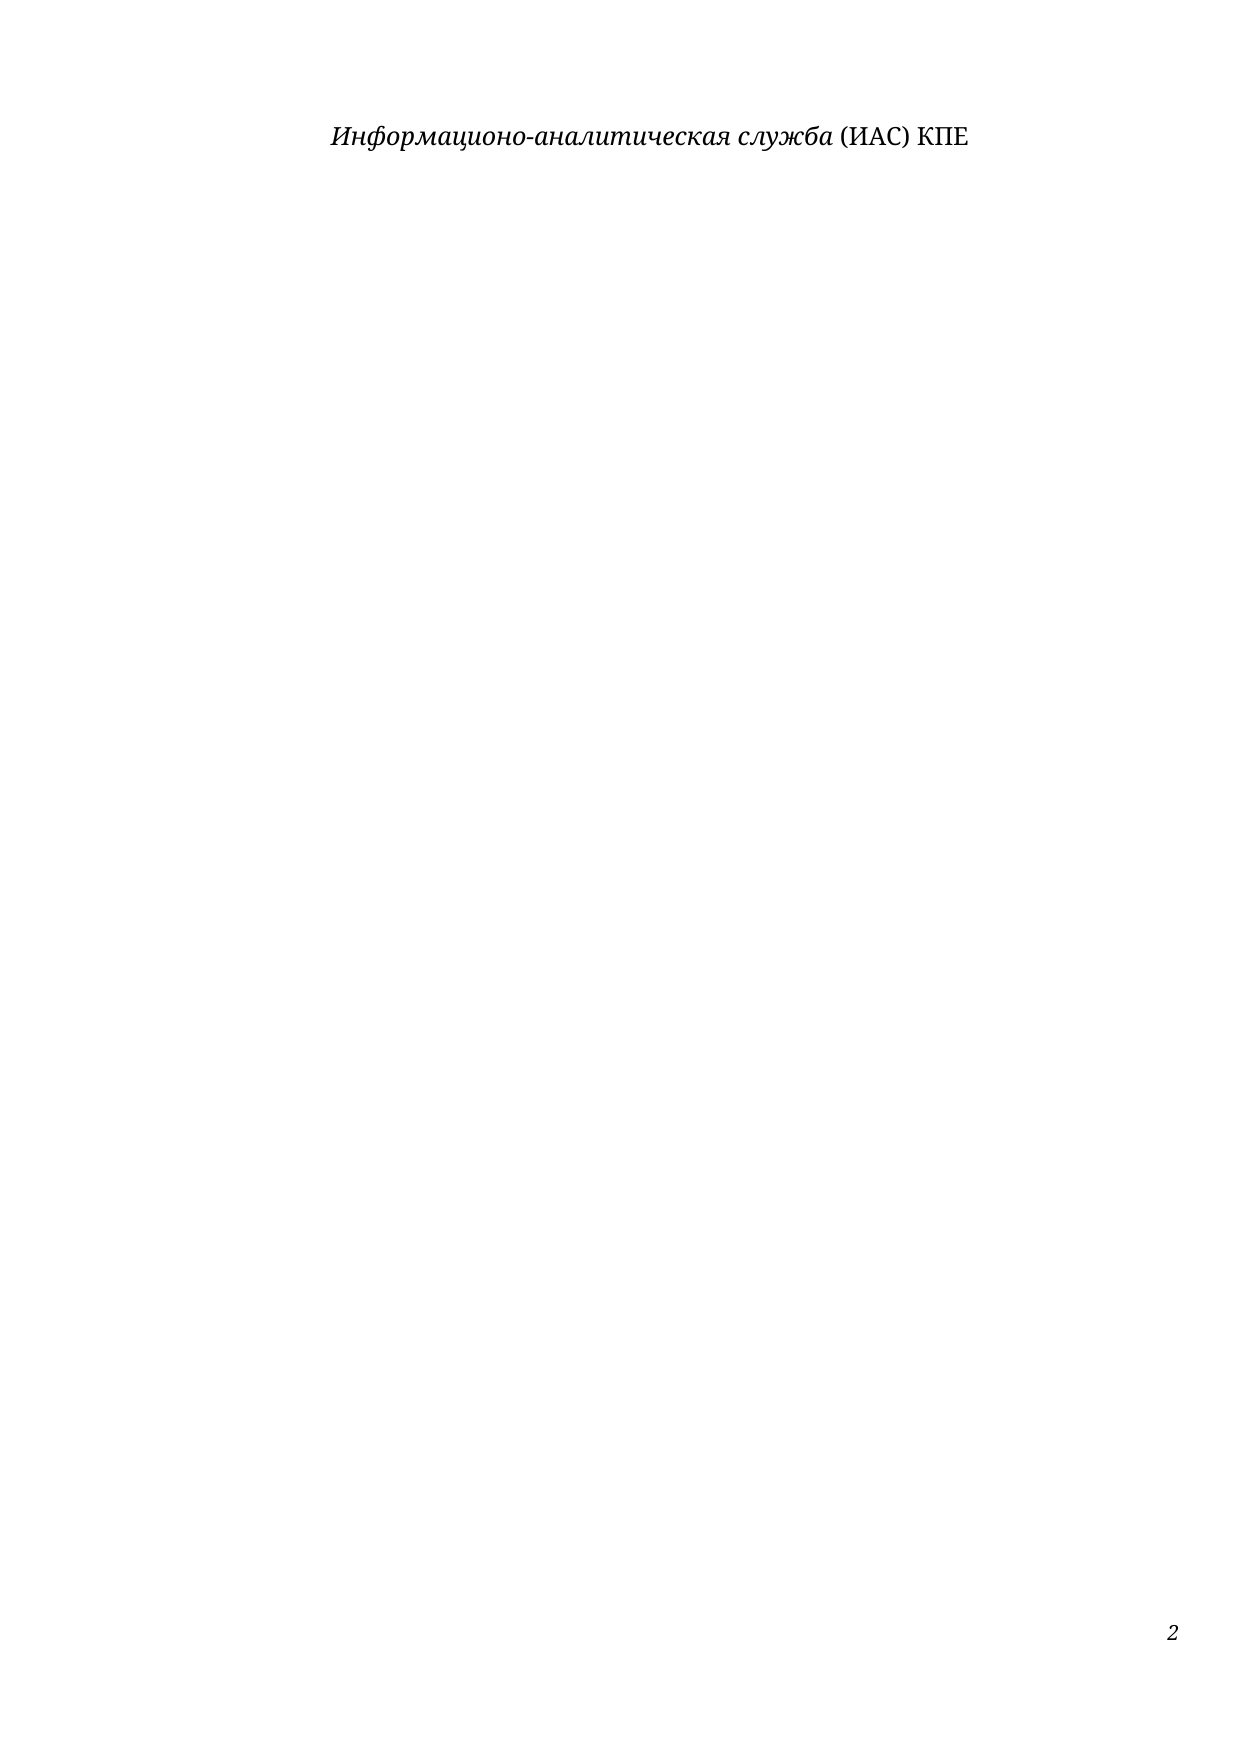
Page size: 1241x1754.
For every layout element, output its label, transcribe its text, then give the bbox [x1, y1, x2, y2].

text Информационо-аналитическая служба (ИАС) КПЕ [118, 118, 1181, 152]
